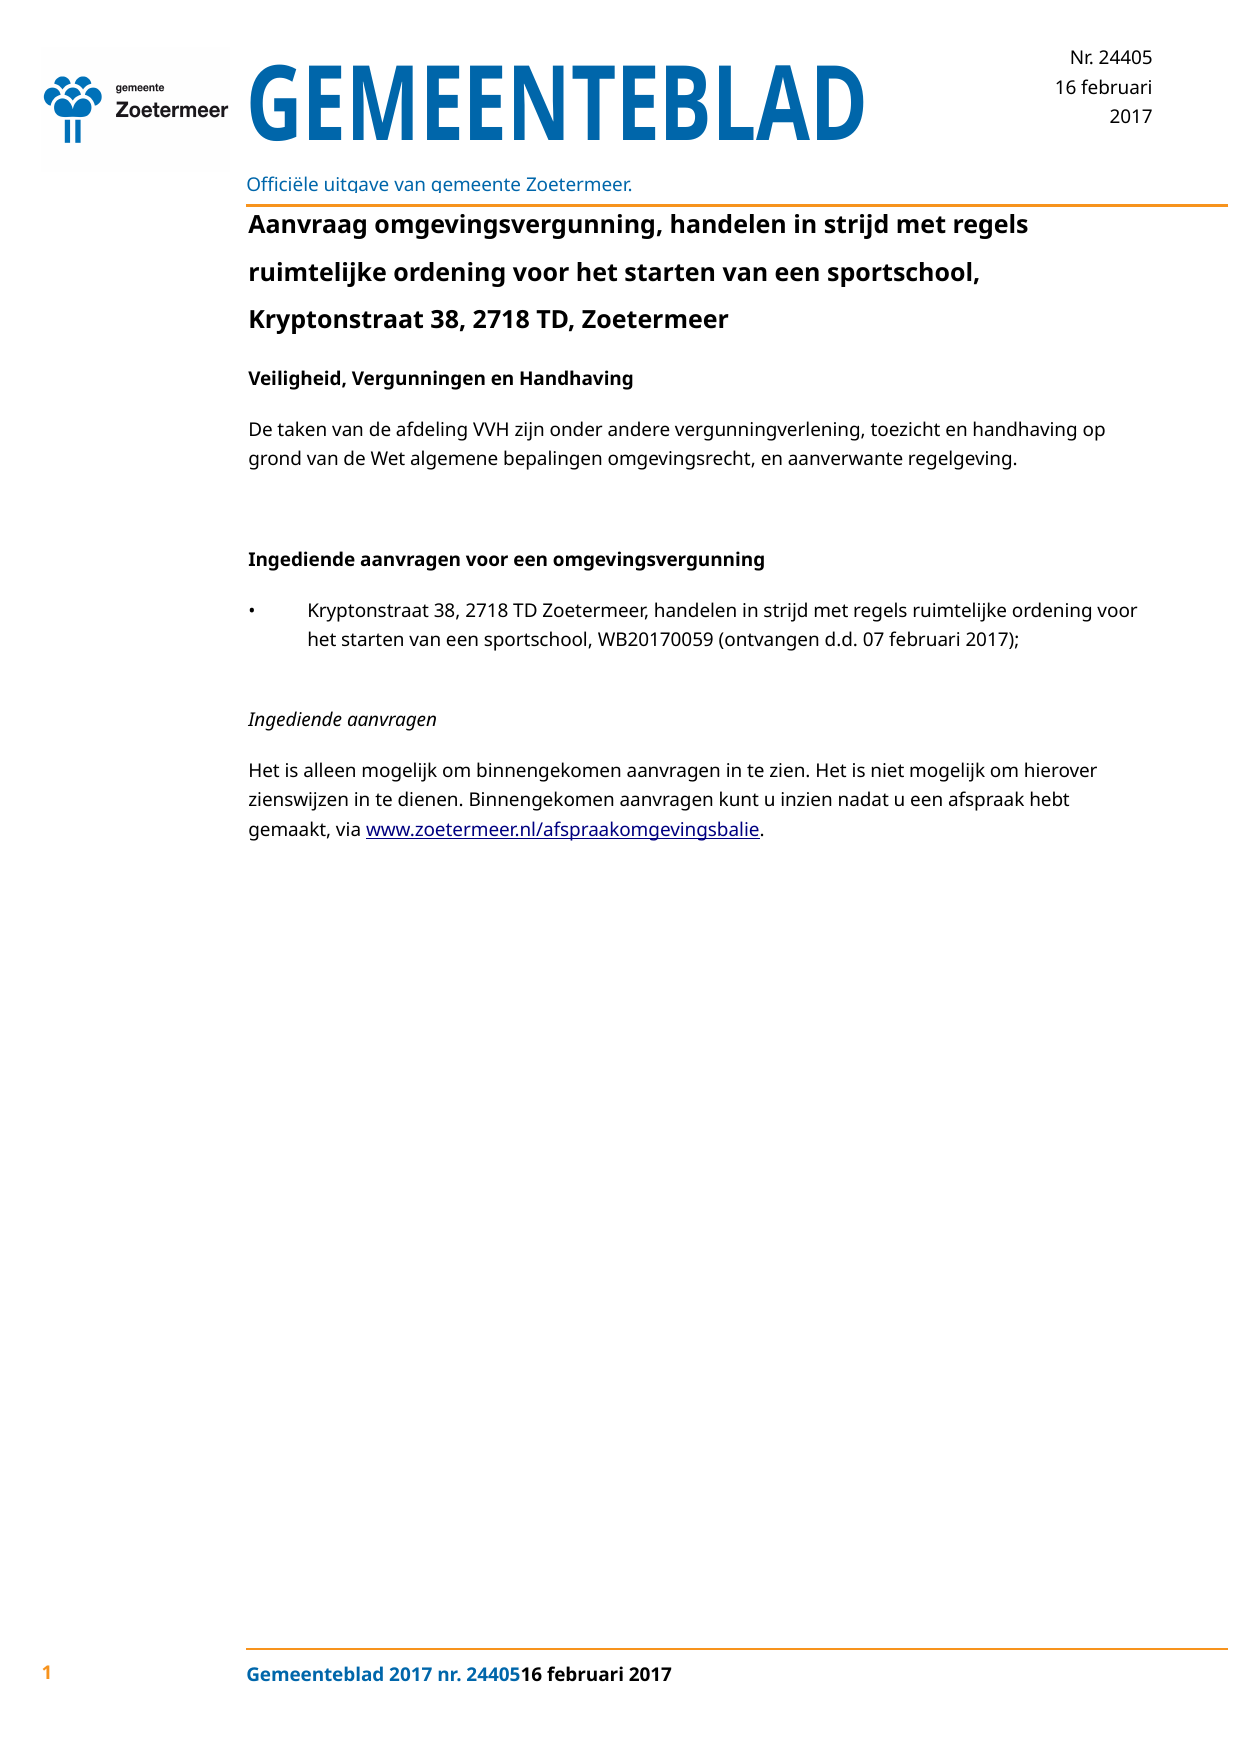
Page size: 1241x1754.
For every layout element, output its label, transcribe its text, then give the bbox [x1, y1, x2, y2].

picture [41, 47, 231, 172]
text Ingediende aanvragen [248, 706, 1152, 732]
text Veiligheid, Vergunningen en Handhaving [248, 366, 1152, 391]
text Aanvraag omgevingsvergunning, handelen in strijd met regels ruimtelijke ordening voor het starten van een sportschool, Kryptonstraat 38, 2718 TD, Zoetermeer [248, 207, 1152, 336]
text De taken van de afdeling VVH zijn onder andere vergunningverlening, toezicht en handhaving op grond van de Wet algemene bepalingen omgevingsrecht, en aanverwante regelgeving. [248, 416, 1152, 471]
text Ingediende aanvragen voor een omgevingsvergunning [248, 546, 1152, 572]
text Het is alleen mogelijk om binnengekomen aanvragen in te zien. Het is niet mogelijk om hierover zienswijzen in te dienen. Binnengekomen aanvragen kunt u inzien nadat u een afspraak hebt gemaakt, via www.zoetermeer.nl/afspraakomgevingsbalie. [248, 757, 1152, 842]
list Kryptonstraat 38, 2718 TD Zoetermeer, handelen in strijd met regels ruimtelijke ordening voor het starten van een sportschool, WB20170059 (ontvangen d.d. 07 februari 2017); [248, 597, 1152, 652]
